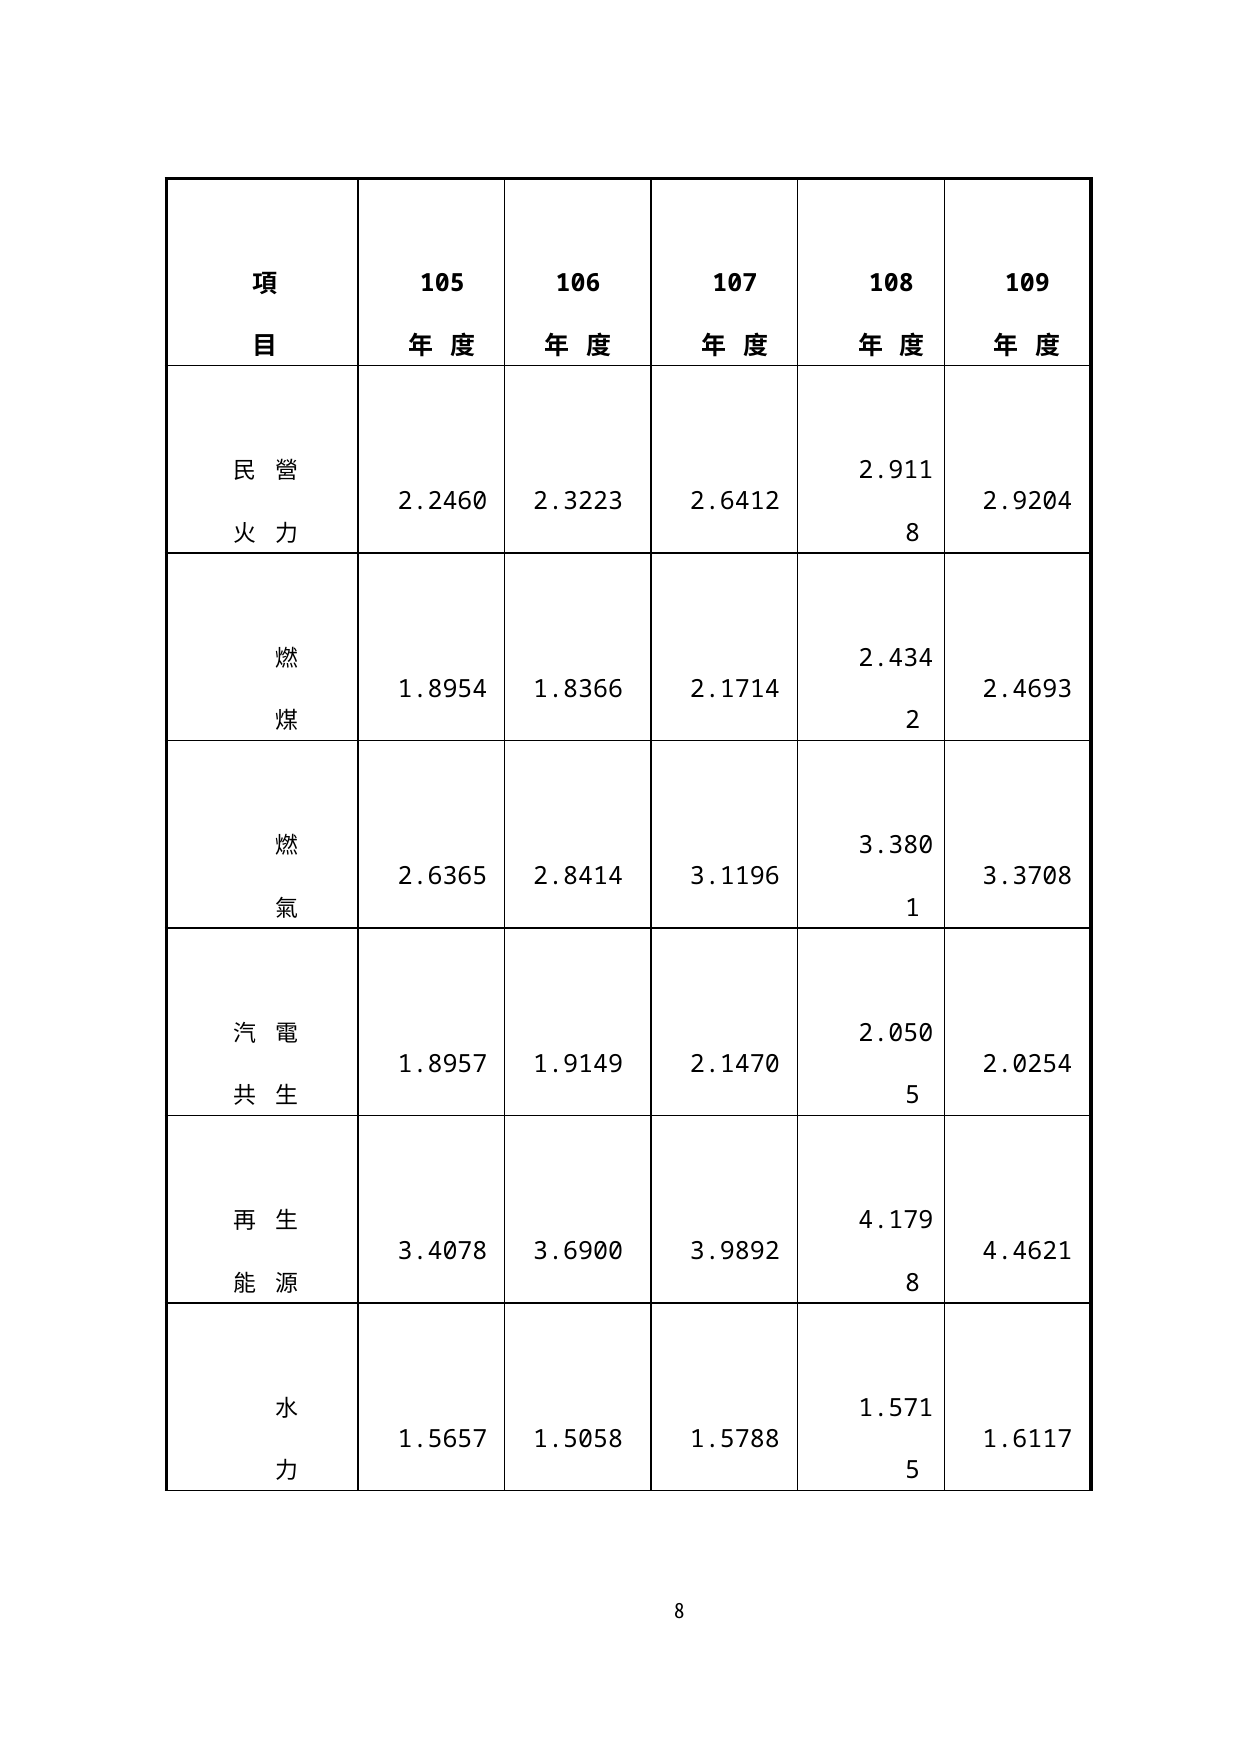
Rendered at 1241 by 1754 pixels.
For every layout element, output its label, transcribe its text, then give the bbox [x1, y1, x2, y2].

table_cell 燃煤 [168, 554, 357, 740]
table_cell 民營火力 [168, 366, 357, 552]
table_header 108年度 [798, 180, 944, 365]
table_cell 水力 [168, 1304, 357, 1490]
table_cell 1.5715 [798, 1304, 944, 1490]
table_cell 1.9149 [505, 929, 650, 1115]
table_cell 2.6365 [359, 741, 504, 927]
table_cell 2.9118 [798, 366, 944, 552]
table_cell 4.4621 [945, 1116, 1089, 1302]
table_cell 2.0254 [945, 929, 1089, 1115]
table_cell 3.1196 [652, 741, 797, 927]
table_cell 3.3708 [945, 741, 1089, 927]
table_cell 2.4342 [798, 554, 944, 740]
table_cell 燃氣 [168, 741, 357, 927]
table_header 106年度 [505, 180, 650, 365]
table_cell 2.6412 [652, 366, 797, 552]
table_cell 2.9204 [945, 366, 1089, 552]
table_cell 1.8954 [359, 554, 504, 740]
table_cell 3.9892 [652, 1116, 797, 1302]
table_cell 1.8366 [505, 554, 650, 740]
table_header 105年度 [359, 180, 504, 365]
table_cell 1.5657 [359, 1304, 504, 1490]
table_cell 2.1470 [652, 929, 797, 1115]
table_cell 汽電共生 [168, 929, 357, 1115]
table_cell 1.5788 [652, 1304, 797, 1490]
table_cell 2.0505 [798, 929, 944, 1115]
table_header 109年度 [945, 180, 1089, 365]
table_header 107年度 [652, 180, 797, 365]
table_cell 2.4693 [945, 554, 1089, 740]
table_cell 3.6900 [505, 1116, 650, 1302]
table_cell 3.3801 [798, 741, 944, 927]
table_cell 1.6117 [945, 1304, 1089, 1490]
table_cell 2.3223 [505, 366, 650, 552]
table_cell 4.1798 [798, 1116, 944, 1302]
table_cell 1.5058 [505, 1304, 650, 1490]
table_cell 2.8414 [505, 741, 650, 927]
table_cell 再生能源 [168, 1116, 357, 1302]
table_cell 1.8957 [359, 929, 504, 1115]
table_header 項 目 [168, 180, 357, 365]
table_cell 2.1714 [652, 554, 797, 740]
table_cell 3.4078 [359, 1116, 504, 1302]
table_cell 2.2460 [359, 366, 504, 552]
